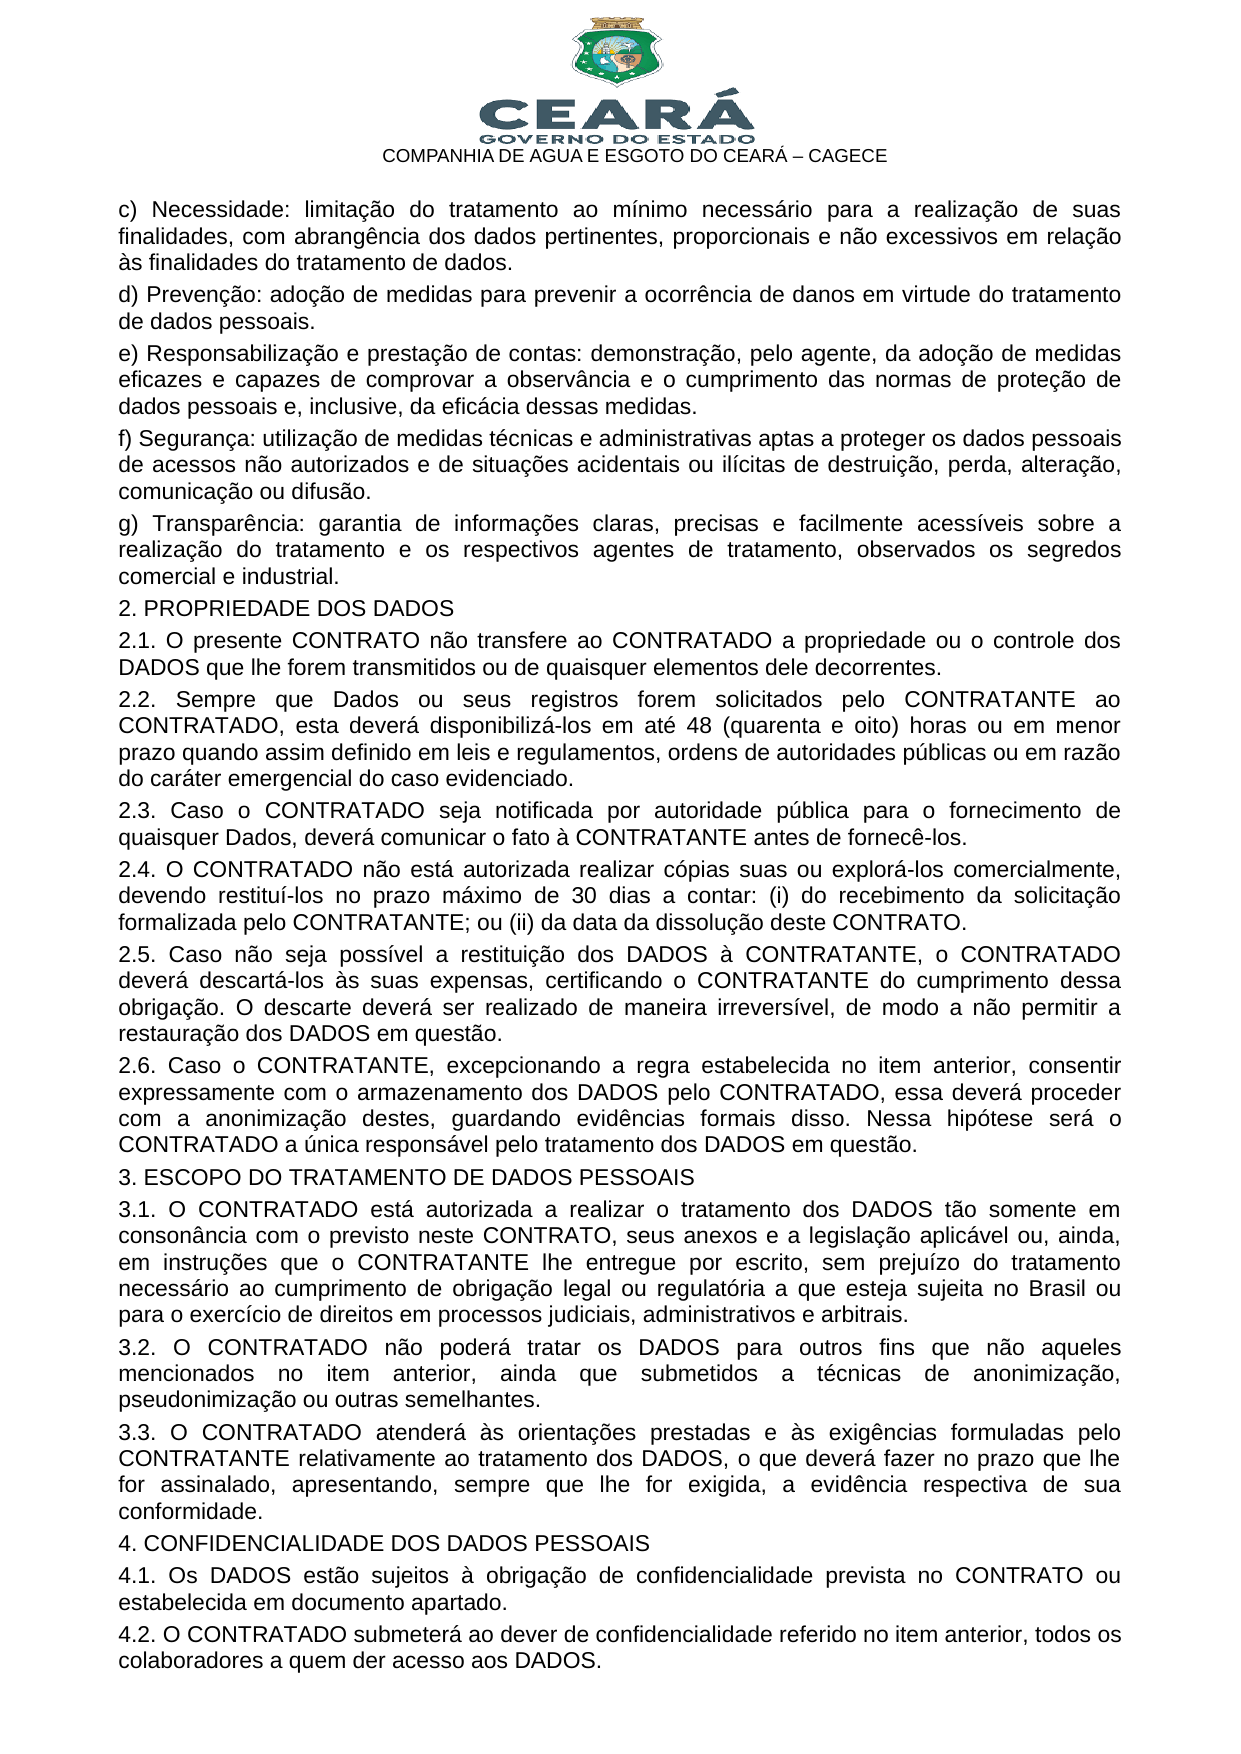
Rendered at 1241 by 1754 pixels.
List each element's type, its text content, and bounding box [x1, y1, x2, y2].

picture [453, 12, 782, 148]
text 2.4. O CONTRATADO não está autorizada realizar cópias suas ou explorá-los comercialmente, devendo restituí-los no prazo máximo de 30 dias a contar: (i) do recebimento da solicitação formalizada pelo CONTRATANTE; ou (ii) da data da dissolução deste CONTRATO. [118, 856, 1122, 935]
text d) Prevenção: adoção de medidas para prevenir a ocorrência de danos em virtude do tratamento de dados pessoais. [118, 281, 1122, 334]
text 2. PROPRIEDADE DOS DADOS [118, 595, 1122, 621]
text g) Transparência: garantia de informações claras, precisas e facilmente acessíveis sobre a realização do tratamento e os respectivos agentes de tratamento, observados os segredos comercial e industrial. [118, 510, 1122, 589]
text 3. ESCOPO DO TRATAMENTO DE DADOS PESSOAIS [118, 1164, 1122, 1190]
text 2.5. Caso não seja possível a restituição dos DADOS à CONTRATANTE, o CONTRATADO deverá descartá-los às suas expensas, certificando o CONTRATANTE do cumprimento dessa obrigação. O descarte deverá ser realizado de maneira irreversível, de modo a não permitir a restauração dos DADOS em questão. [118, 941, 1122, 1046]
text 2.6. Caso o CONTRATANTE, excepcionando a regra estabelecida no item anterior, consentir expressamente com o armazenamento dos DADOS pelo CONTRATADO, essa deverá proceder com a anonimização destes, guardando evidências formais disso. Nessa hipótese será o CONTRATADO a única responsável pelo tratamento dos DADOS em questão. [118, 1052, 1122, 1158]
text 3.1. O CONTRATADO está autorizada a realizar o tratamento dos DADOS tão somente em consonância com o previsto neste CONTRATO, seus anexos e a legislação aplicável ou, ainda, em instruções que o CONTRATANTE lhe entregue por escrito, sem prejuízo do tratamento necessário ao cumprimento de obrigação legal ou regulatória a que esteja sujeita no Brasil ou para o exercício de direitos em processos judiciais, administrativos e arbitrais. [118, 1196, 1122, 1328]
text 3.3. O CONTRATADO atenderá às orientações prestadas e às exigências formuladas pelo CONTRATANTE relativamente ao tratamento dos DADOS, o que deverá fazer no prazo que lhe for assinalado, apresentando, sempre que lhe for exigida, a evidência respectiva de sua conformidade. [118, 1419, 1122, 1524]
text 4. CONFIDENCIALIDADE DOS DADOS PESSOAIS [118, 1530, 1122, 1556]
text f) Segurança: utilização de medidas técnicas e administrativas aptas a proteger os dados pessoais de acessos não autorizados e de situações acidentais ou ilícitas de destruição, perda, alteração, comunicação ou difusão. [118, 425, 1122, 504]
text 2.2. Sempre que Dados ou seus registros forem solicitados pelo CONTRATANTE ao CONTRATADO, esta deverá disponibilizá-los em até 48 (quarenta e oito) horas ou em menor prazo quando assim definido em leis e regulamentos, ordens de autoridades públicas ou em razão do caráter emergencial do caso evidenciado. [118, 686, 1122, 791]
text 4.2. O CONTRATADO submeterá ao dever de confidencialidade referido no item anterior, todos os colaboradores a quem der acesso aos DADOS. [118, 1621, 1122, 1674]
text 2.3. Caso o CONTRATADO seja notificada por autoridade pública para o fornecimento de quaisquer Dados, deverá comunicar o fato à CONTRATANTE antes de fornecê-los. [118, 797, 1122, 850]
text c) Necessidade: limitação do tratamento ao mínimo necessário para a realização de suas finalidades, com abrangência dos dados pertinentes, proporcionais e não excessivos em relação às finalidades do tratamento de dados. [118, 196, 1122, 275]
text 2.1. O presente CONTRATO não transfere ao CONTRATADO a propriedade ou o controle dos DADOS que lhe forem transmitidos ou de quaisquer elementos dele decorrentes. [118, 627, 1122, 680]
text 4.1. Os DADOS estão sujeitos à obrigação de confidencialidade prevista no CONTRATO ou estabelecida em documento apartado. [118, 1562, 1122, 1615]
text 3.2. O CONTRATADO não poderá tratar os DADOS para outros fins que não aqueles mencionados no item anterior, ainda que submetidos a técnicas de anonimização, pseudonimização ou outras semelhantes. [118, 1334, 1122, 1413]
text e) Responsabilização e prestação de contas: demonstração, pelo agente, da adoção de medidas eficazes e capazes de comprovar a observância e o cumprimento das normas de proteção de dados pessoais e, inclusive, da eficácia dessas medidas. [118, 340, 1122, 419]
